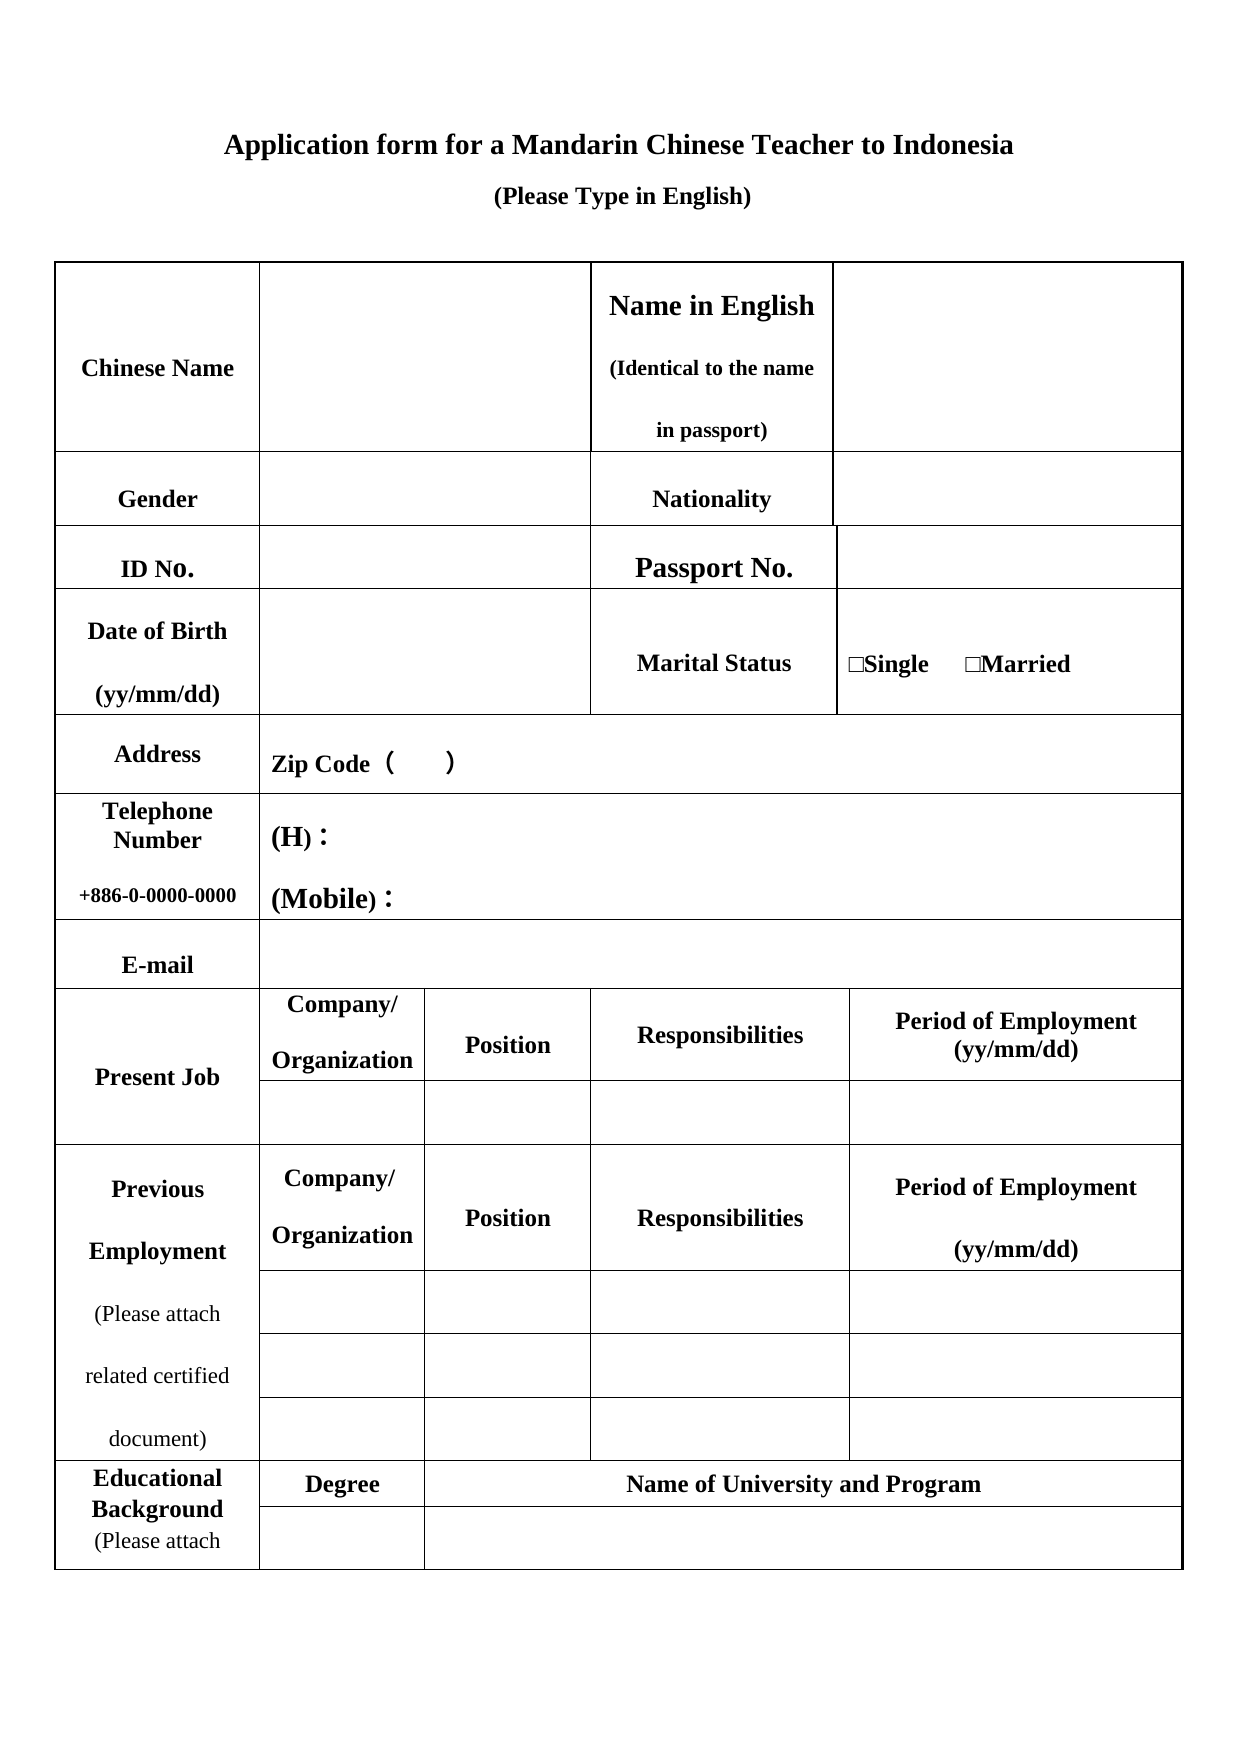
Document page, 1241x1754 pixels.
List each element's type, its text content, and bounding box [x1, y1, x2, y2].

table_cell Educational Background (Please attach [56, 1461, 259, 1569]
table_cell [260, 1398, 424, 1460]
table_cell Present Job [56, 989, 259, 1144]
table_cell [260, 1334, 424, 1397]
table_cell [591, 1398, 849, 1460]
table_cell Gender [56, 452, 259, 524]
table_cell Passport No. [591, 526, 836, 588]
table_cell [850, 1398, 1181, 1460]
table_cell Nationality [591, 452, 832, 524]
table_cell Company/ Organization [260, 989, 424, 1080]
table_cell [850, 1271, 1181, 1333]
table_header [260, 263, 590, 451]
table_cell Name of University and Program [425, 1461, 1181, 1506]
table_cell [425, 1334, 590, 1397]
table_cell Period of Employment (yy/mm/dd) [850, 1145, 1181, 1270]
table_cell Telephone Number +886-0-0000-0000 [56, 794, 259, 919]
table_cell Previous Employment (Please attach related certified document) [56, 1145, 259, 1460]
table_cell [850, 1334, 1181, 1397]
table_cell ID No. [56, 526, 259, 588]
table_cell [260, 1271, 424, 1333]
table_cell [425, 1398, 590, 1460]
table_cell [260, 1081, 424, 1144]
table_header Chinese Name [56, 263, 259, 451]
table_cell [425, 1081, 590, 1144]
text (Please Type in English) [125, 177, 1113, 211]
table_cell [260, 526, 590, 588]
table_cell [260, 589, 590, 714]
table_cell [425, 1271, 590, 1333]
table_cell [425, 1507, 1181, 1569]
table_header [834, 263, 1181, 451]
table_cell [260, 1507, 424, 1569]
table_cell [838, 526, 1181, 588]
table_cell Position [425, 989, 590, 1080]
table_cell Company/ Organization [260, 1145, 424, 1270]
text Application form for a Mandarin Chinese Teacher to Indonesia [125, 127, 1113, 161]
table_cell [834, 452, 1181, 524]
table_cell Position [425, 1145, 590, 1270]
table_header Name in English (Identical to the name in passport) [592, 263, 832, 451]
table_cell [591, 1334, 849, 1397]
table_cell Responsibilities [591, 1145, 849, 1270]
table_cell (H)： (Mobile)： [260, 794, 1181, 919]
table_cell Address [56, 715, 259, 793]
table_cell Degree [260, 1461, 424, 1506]
table_cell □Single □Married [838, 589, 1181, 714]
table_cell E-mail [56, 920, 259, 988]
table_cell Responsibilities [591, 989, 849, 1080]
table_cell Marital Status [591, 589, 836, 714]
table_cell [850, 1081, 1181, 1144]
table_cell [591, 1271, 849, 1333]
table_cell Zip Code（ ） [260, 715, 1181, 793]
table_cell [591, 1081, 849, 1144]
table_cell Date of Birth (yy/mm/dd) [56, 589, 259, 714]
table_cell [260, 920, 1181, 988]
table_cell Period of Employment (yy/mm/dd) [850, 989, 1181, 1080]
table_cell [260, 452, 590, 524]
